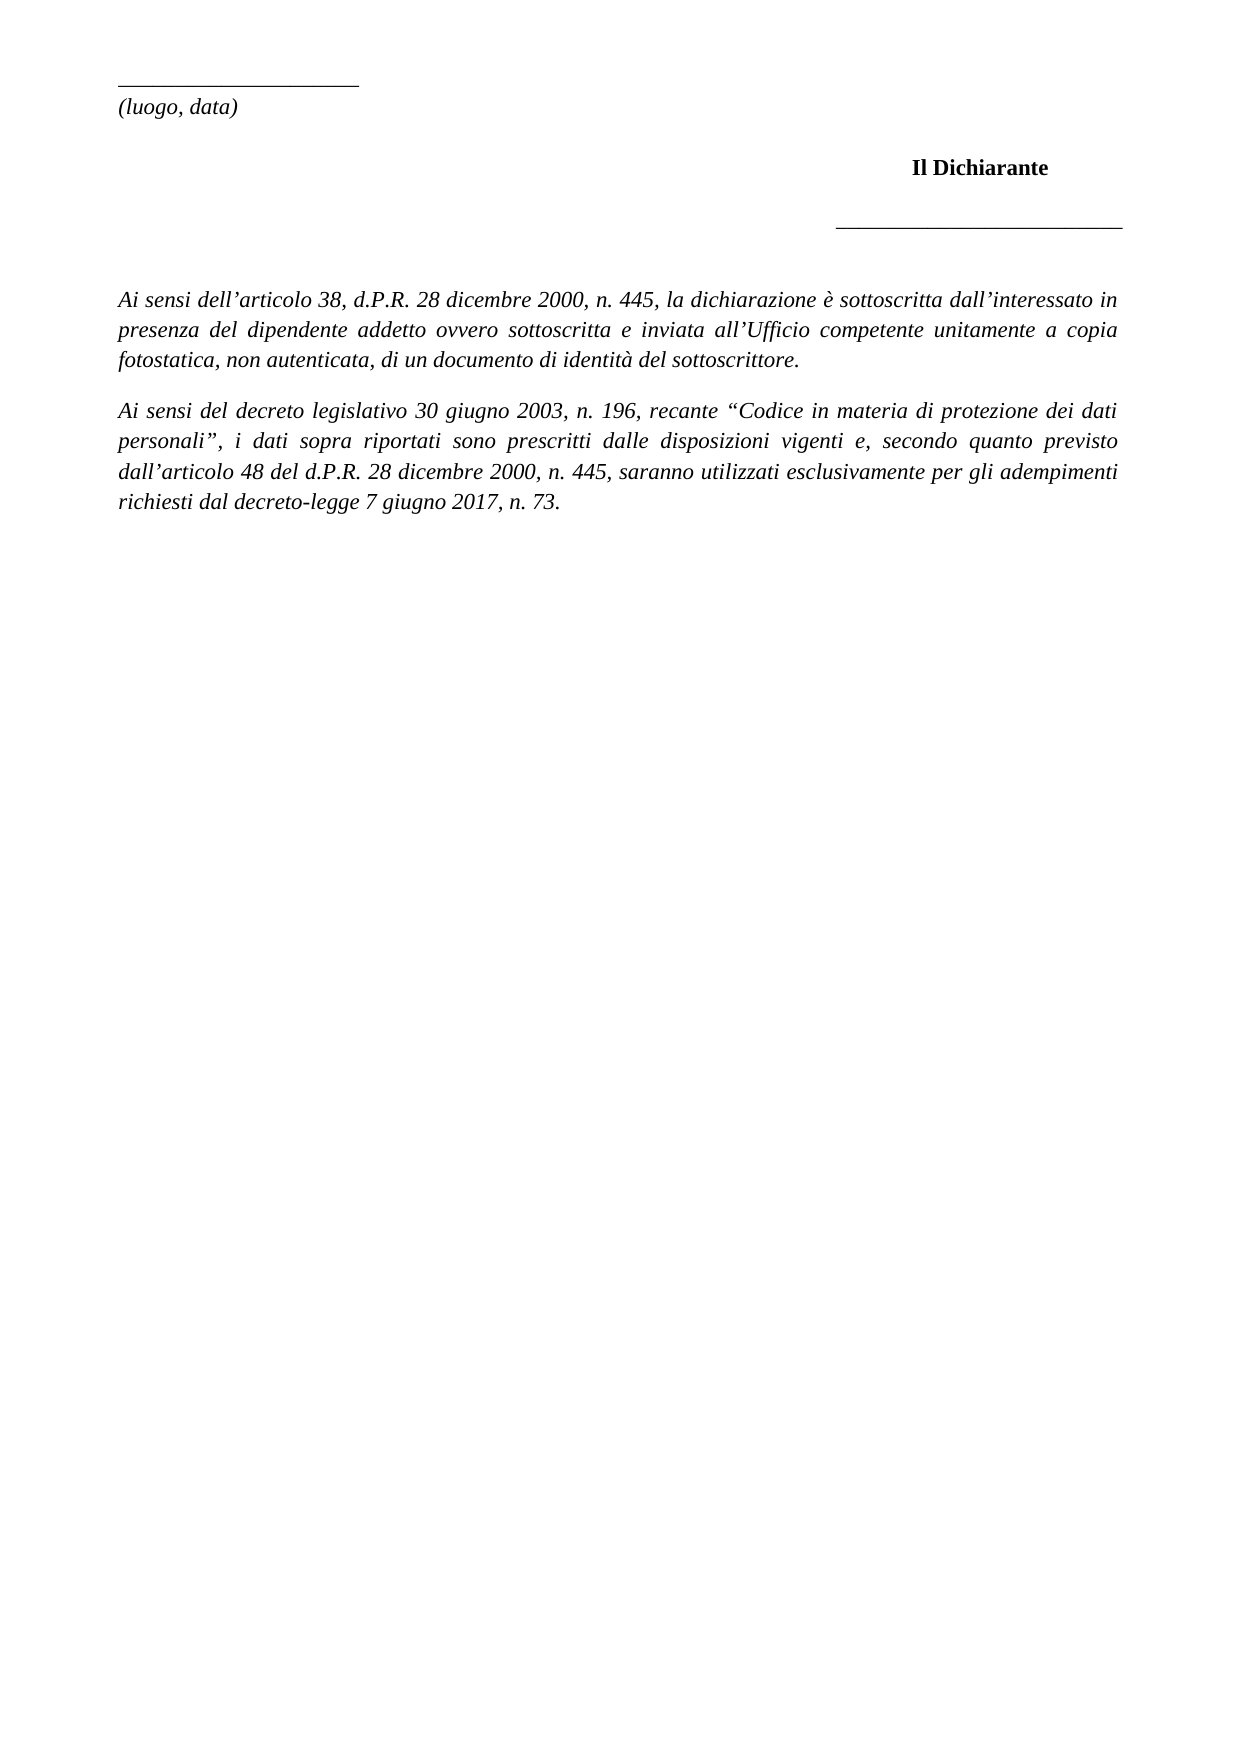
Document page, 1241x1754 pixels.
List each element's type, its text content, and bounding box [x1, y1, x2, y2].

text (luogo, data) [118, 93, 1122, 119]
text Ai sensi dell’articolo 38, d.P.R. 28 dicembre 2000, n. 445, la dichiarazione è sottoscritta dall’interessato in presenza del dipendente addetto ovvero sottoscritta e inviata all’Ufficio competente unitamente a copia fotostatica, non autenticata, di un documento di identità del sottoscrittore. [118, 286, 1122, 373]
text _____________________ [118, 63, 1122, 89]
text _________________________ [118, 205, 1122, 231]
text Ai sensi del decreto legislativo 30 giugno 2003, n. 196, recante “Codice in materia di protezione dei dati personali”, i dati sopra riportati sono prescritti dalle disposizioni vigenti e, secondo quanto previsto dall’articolo 48 del d.P.R. 28 dicembre 2000, n. 445, saranno utilizzati esclusivamente per gli adempimenti richiesti dal decreto-legge 7 giugno 2017, n. 73. [118, 397, 1122, 514]
text Il Dichiarante [118, 154, 1048, 180]
